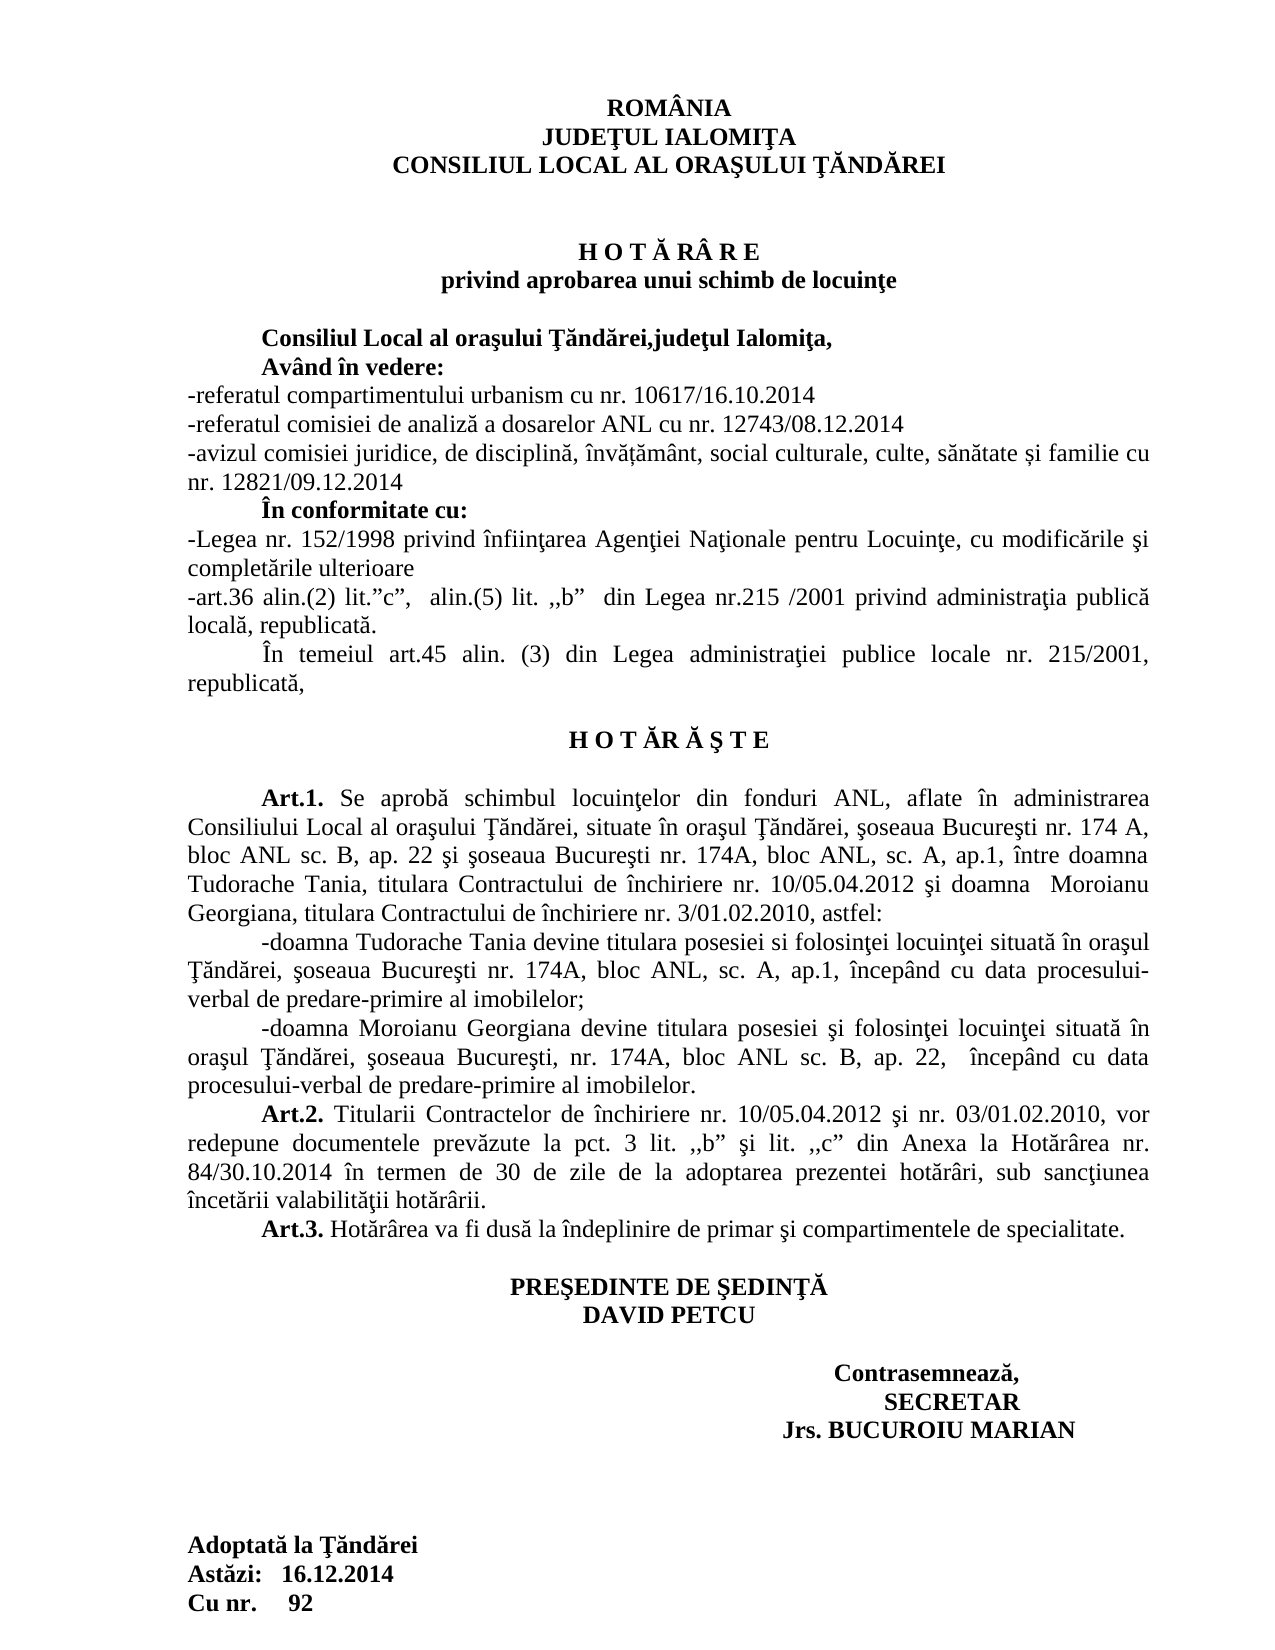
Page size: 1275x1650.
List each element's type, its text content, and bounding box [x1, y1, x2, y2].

text -doamna Tudorache Tania devine titulara posesiei si folosinţei locuinţei situată în oraşul Ţăndărei, şoseaua Bucureşti nr. 174A, bloc ANL, sc. A, ap.1, începând cu data procesului-verbal de predare-primire al imobilelor; [187, 927, 1151, 1013]
text -Legea nr. 152/1998 privind înfiinţarea Agenţiei Naţionale pentru Locuinţe, cu modificările şi completările ulterioare [187, 524, 1151, 582]
text Având în vedere: [187, 352, 1151, 381]
text Consiliul Local al oraşului Ţăndărei,judeţul Ialomiţa, [187, 323, 1151, 352]
text Cu nr. 92 [187, 1588, 1151, 1617]
subtitle H O T Ă RÂ R E [187, 237, 1151, 266]
text -doamna Moroianu Georgiana devine titulara posesiei şi folosinţei locuinţei situată în oraşul Ţăndărei, şoseaua Bucureşti, nr. 174A, bloc ANL sc. B, ap. 22, începând cu data procesului-verbal de predare-primire al imobilelor. [187, 1013, 1151, 1099]
text Jrs. BUCUROIU MARIAN [776, 1416, 1151, 1444]
subtitle CONSILIUL LOCAL AL ORAŞULUI ŢĂNDĂREI [187, 151, 1151, 179]
text -art.36 alin.(2) lit.”c”, alin.(5) lit. ,,b” din Legea nr.215 /2001 privind administraţia publică locală, republicată. [187, 582, 1151, 639]
text SECRETAR [261, 1387, 1151, 1416]
text DAVID PETCU [187, 1301, 1151, 1329]
text Art.3. Hotărârea va fi dusă la îndeplinire de primar şi compartimentele de specialitate. [187, 1214, 1151, 1243]
text Contrasemnează, [261, 1358, 1151, 1387]
text ROMÂNIA [187, 93, 1151, 122]
text -referatul compartimentului urbanism cu nr. 10617/16.10.2014 [187, 381, 1151, 409]
text În temeiul art.45 alin. (3) din Legea administraţiei publice locale nr. 215/2001, republicată, [187, 639, 1151, 697]
text -referatul comisiei de analiză a dosarelor ANL cu nr. 12743/08.12.2014 [187, 409, 1151, 438]
text PREŞEDINTE DE ŞEDINŢĂ [187, 1272, 1151, 1301]
text -avizul comisiei juridice, de disciplină, învățământ, social culturale, culte, sănătate și familie cu nr. 12821/09.12.2014 [187, 438, 1151, 496]
text JUDEŢUL IALOMIŢA [187, 122, 1151, 151]
text Adoptată la Ţăndărei [187, 1531, 1151, 1559]
text H O T ĂR Ă Ş T E [187, 726, 1151, 754]
text privind aprobarea unui schimb de locuinţe [187, 266, 1151, 294]
text Astăzi: 16.12.2014 [187, 1559, 1151, 1588]
text Art.2. Titularii Contractelor de închiriere nr. 10/05.04.2012 şi nr. 03/01.02.2010, vor redepune documentele prevăzute la pct. 3 lit. ,,b” şi lit. ,,c” din Anexa la Hotărârea nr. 84/30.10.2014 în termen de 30 de zile de la adoptarea prezentei hotărâri, sub sancţiunea încetării valabilităţii hotărârii. [187, 1099, 1151, 1214]
text Art.1. Se aprobă schimbul locuinţelor din fonduri ANL, aflate în administrarea Consiliului Local al oraşului Ţăndărei, situate în oraşul Ţăndărei, şoseaua Bucureşti nr. 174 A, bloc ANL sc. B, ap. 22 şi şoseaua Bucureşti nr. 174A, bloc ANL, sc. A, ap.1, între doamna Tudorache Tania, titulara Contractului de închiriere nr. 10/05.04.2012 şi doamna Moroianu Georgiana, titulara Contractului de închiriere nr. 3/01.02.2010, astfel: [187, 783, 1151, 927]
text În conformitate cu: [187, 496, 1151, 524]
